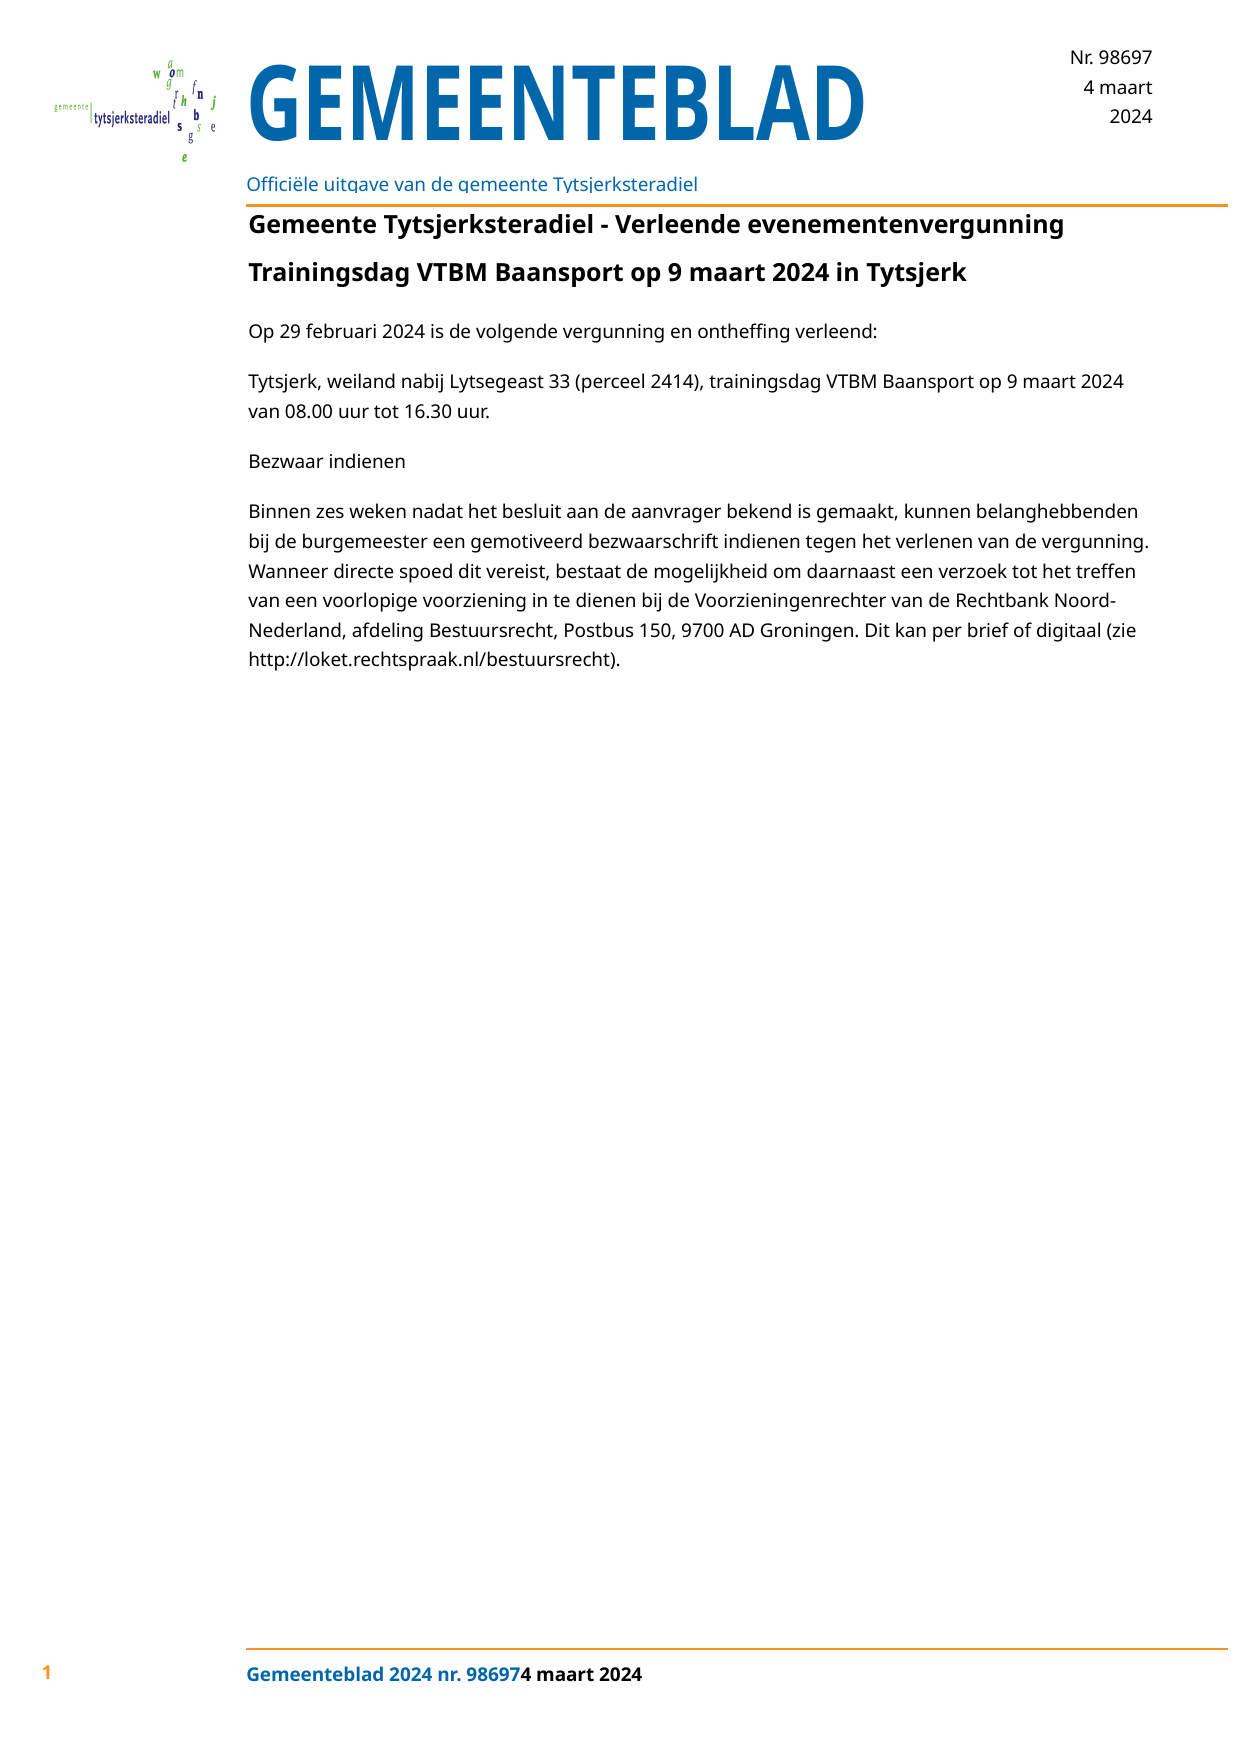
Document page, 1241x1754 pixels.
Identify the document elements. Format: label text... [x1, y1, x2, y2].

text Op 29 februari 2024 is de volgende vergunning en ontheffing verleend: [248, 318, 1152, 344]
text Binnen zes weken nadat het besluit aan de aanvrager bekend is gemaakt, kunnen belanghebbenden bij de burgemeester een gemotiveerd bezwaarschrift indienen tegen het verlenen van de vergunning. Wanneer directe spoed dit vereist, bestaat de mogelijkheid om daarnaast een verzoek tot het treffen van een voorlopige voorziening in te dienen bij de Voorzieningenrechter van de Rechtbank Noord-Nederland, afdeling Bestuursrecht, Postbus 150, 9700 AD Groningen. Dit kan per brief of digitaal (zie http://loket.rechtspraak.nl/bestuursrecht). [248, 499, 1152, 672]
text Tytsjerk, weiland nabij Lytsegeast 33 (perceel 2414), trainingsdag VTBM Baansport op 9 maart 2024 van 08.00 uur tot 16.30 uur. [248, 368, 1152, 424]
text Bezwaar indienen [248, 448, 1152, 474]
picture [41, 47, 231, 172]
text Gemeente Tytsjerksteradiel - Verleende evenementenvergunning Trainingsdag VTBM Baansport op 9 maart 2024 in Tytsjerk [248, 207, 1152, 288]
